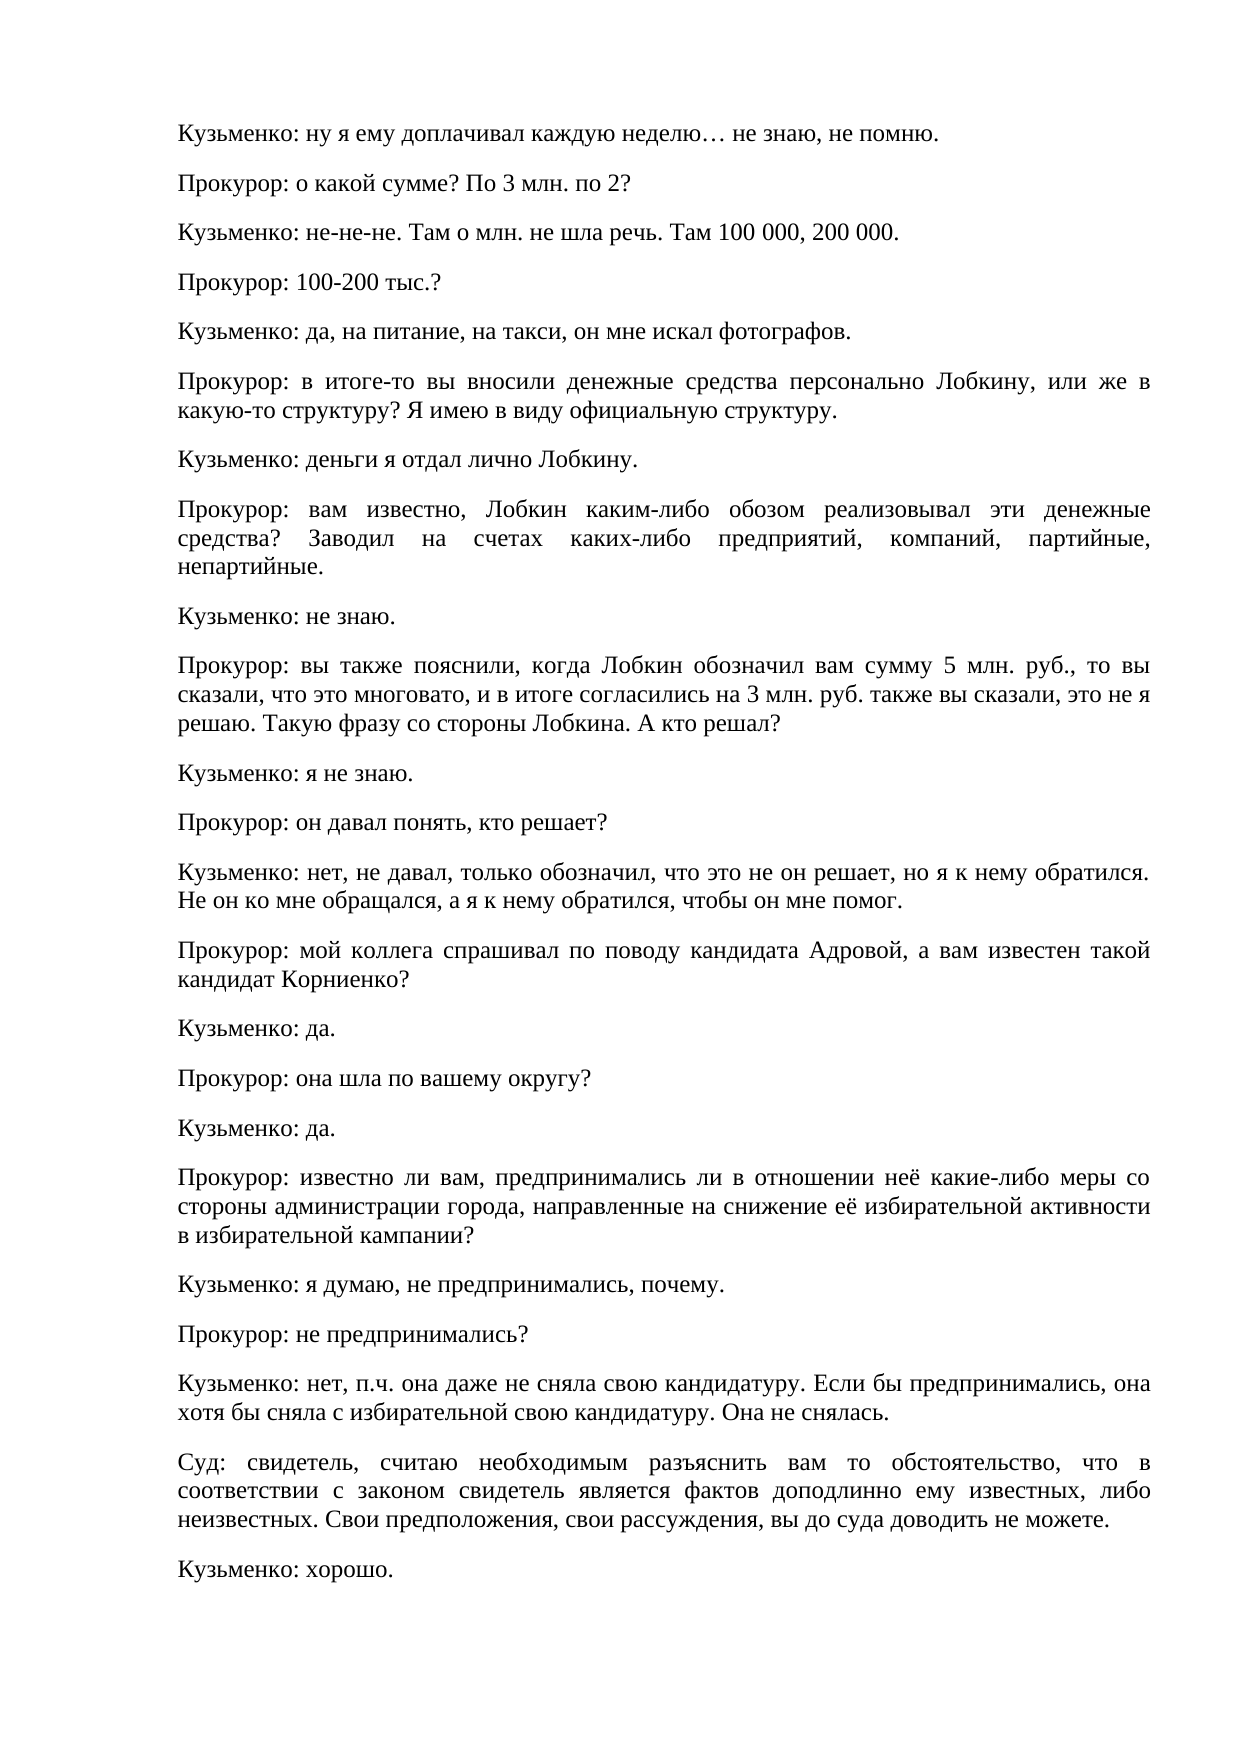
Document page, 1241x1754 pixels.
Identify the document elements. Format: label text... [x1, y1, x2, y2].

text Кузьменко: я не знаю. [177, 758, 1152, 786]
text Прокурор: он давал понять, кто решает? [177, 807, 1152, 836]
text Кузьменко: не знаю. [177, 601, 1152, 630]
text Кузьменко: да. [177, 1113, 1152, 1141]
text Прокурор: 100-200 тыс.? [177, 267, 1152, 296]
text Суд: свидетель, считаю необходимым разъяснить вам то обстоятельство, что в соответствии с законом свидетель является фактов доподлинно ему известных, либо неизвестных. Свои предположения, свои рассуждения, вы до суда доводить не можете. [177, 1447, 1152, 1533]
text Кузьменко: да, на питание, на такси, он мне искал фотографов. [177, 316, 1152, 345]
text Прокурор: мой коллега спрашивал по поводу кандидата Адровой, а вам известен такой кандидат Корниенко? [177, 935, 1152, 993]
text Кузьменко: не-не-не. Там о млн. не шла речь. Там 100 000, 200 000. [177, 217, 1152, 246]
text Прокурор: не предпринимались? [177, 1319, 1152, 1348]
text Кузьменко: нет, не давал, только обозначил, что это не он решает, но я к нему обратился. Не он ко мне обращался, а я к нему обратился, чтобы он мне помог. [177, 857, 1152, 914]
text Кузьменко: деньги я отдал лично Лобкину. [177, 444, 1152, 473]
text Кузьменко: да. [177, 1013, 1152, 1042]
text Кузьменко: я думаю, не предпринимались, почему. [177, 1269, 1152, 1298]
text Кузьменко: хорошо. [177, 1554, 1152, 1583]
text Прокурор: вам известно, Лобкин каким-либо обозом реализовывал эти денежные средства? Заводил на счетах каких-либо предприятий, компаний, партийные, непартийные. [177, 494, 1152, 580]
text Кузьменко: ну я ему доплачивал каждую неделю… не знаю, не помню. [177, 118, 1152, 147]
text Прокурор: в итоге-то вы вносили денежные средства персонально Лобкину, или же в какую-то структуру? Я имею в виду официальную структуру. [177, 366, 1152, 423]
text Прокурор: вы также пояснили, когда Лобкин обозначил вам сумму 5 млн. руб., то вы сказали, что это многовато, и в итоге согласились на 3 млн. руб. также вы сказали, это не я решаю. Такую фразу со стороны Лобкина. А кто решал? [177, 651, 1152, 737]
text Прокурор: известно ли вам, предпринимались ли в отношении неё какие-либо меры со стороны администрации города, направленные на снижение её избирательной активности в избирательной кампании? [177, 1162, 1152, 1248]
text Прокурор: она шла по вашему округу? [177, 1063, 1152, 1092]
text Прокурор: о какой сумме? По 3 млн. по 2? [177, 168, 1152, 196]
text Кузьменко: нет, п.ч. она даже не сняла свою кандидатуру. Если бы предпринимались, она хотя бы сняла с избирательной свою кандидатуру. Она не снялась. [177, 1368, 1152, 1426]
